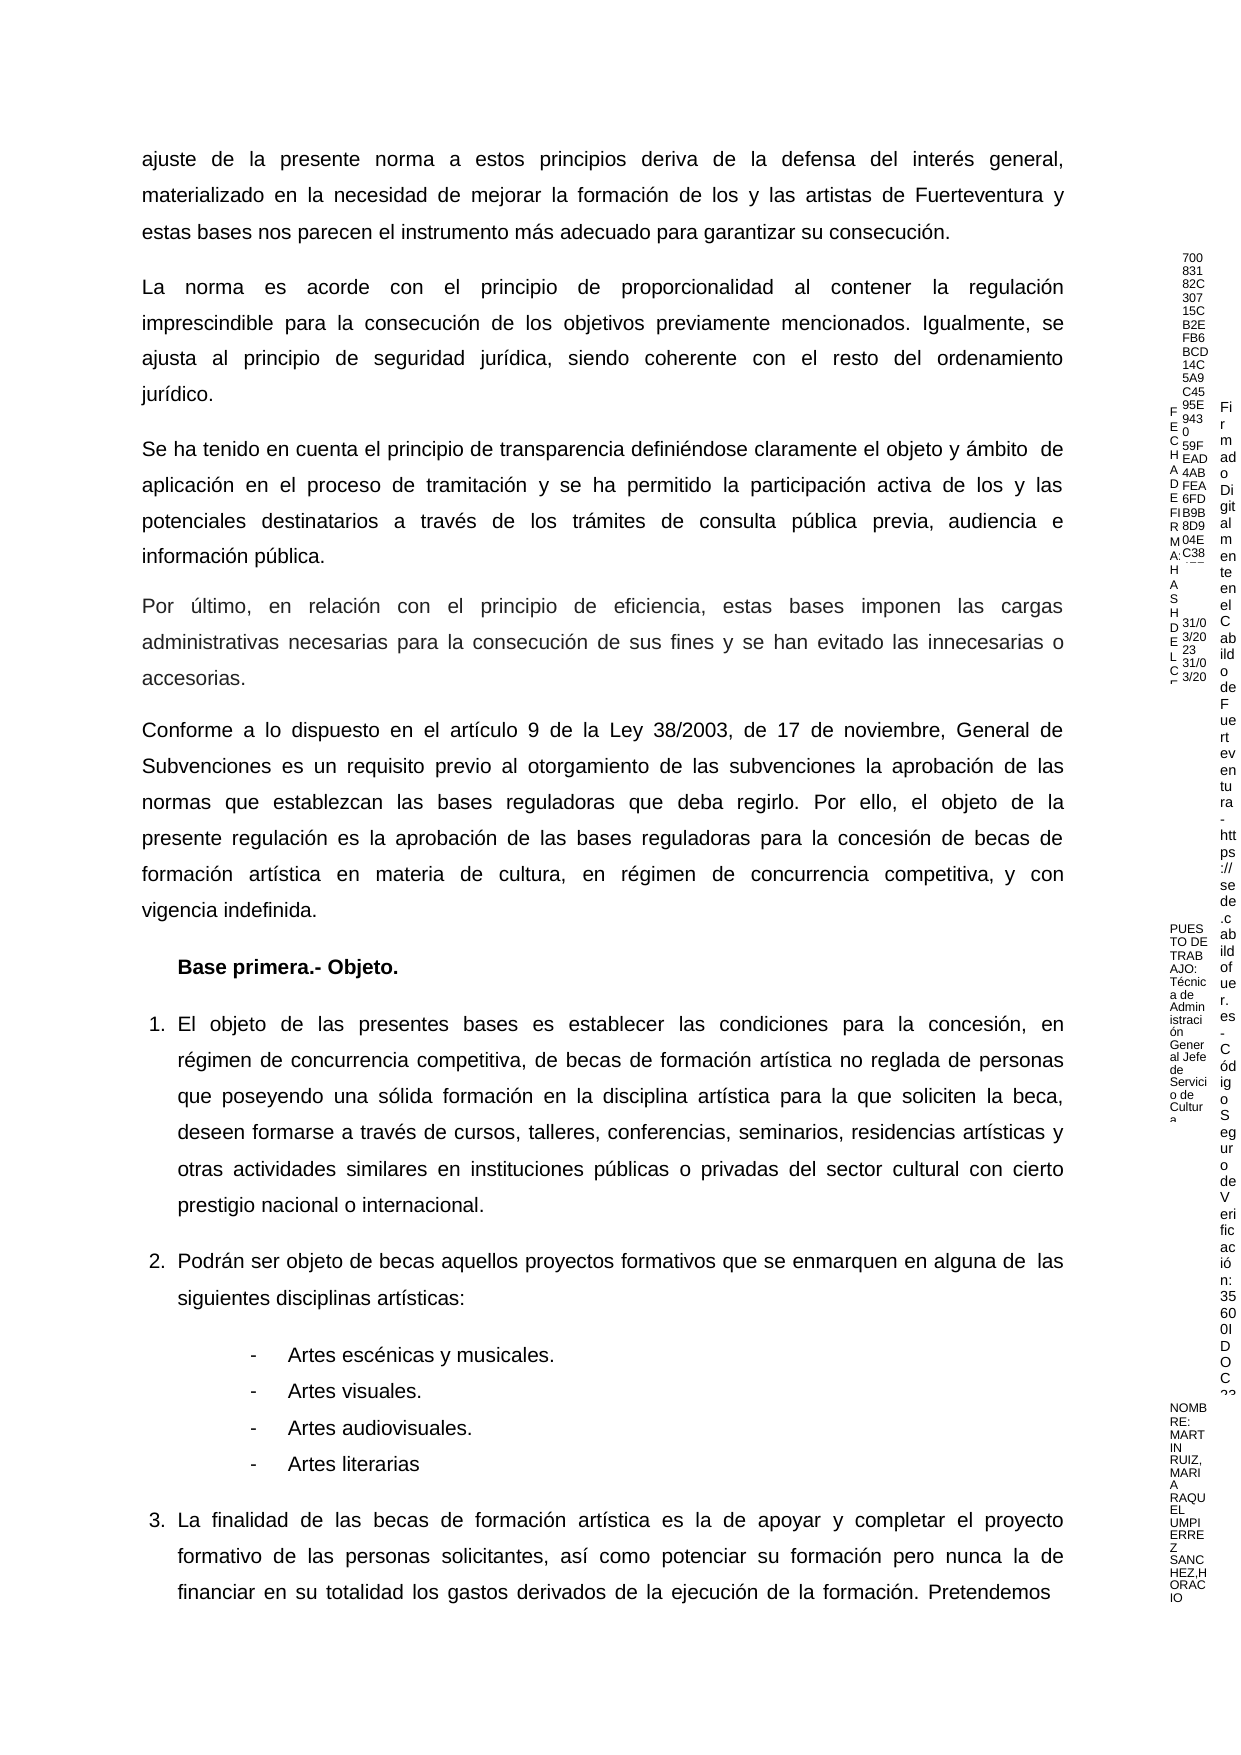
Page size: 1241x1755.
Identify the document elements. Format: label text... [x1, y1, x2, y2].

list Artes escénicas y musicales. [250, 1342, 1218, 1368]
text Técnica de Administración General Jefe de Servicio de Cultura [1169, 977, 1207, 1121]
text Se ha tenido en cuenta el principio de transparencia definiéndose claramente el objeto y ámbito de aplicación en el proceso de tramitación y se ha permitido la participación activa de los y las potenciales destinatarios a través de los trámites de consulta pública previa, audiencia e información pública. [142, 437, 1064, 568]
list [1209, 1451, 1241, 1477]
text 59FEAD4ABFEA6FDB9B8D904EC384FF03E228B38D [1182, 439, 1209, 562]
list La finalidad de las becas de formación artística es la de apoyar y completar el proyecto formativo de las personas solicitantes, así como potenciar su formación pero nunca la de financiar en su totalidad los gastos derivados de la ejecución de la formación. Pretendemos [148, 1508, 1064, 1604]
text PUESTO DE TRABAJO: [1169, 922, 1209, 976]
text 31/03/2023 [1182, 617, 1209, 657]
list Podrán ser objeto de becas aquellos proyectos formativos que se enmarquen en alguna de las siguientes disciplinas artísticas: [148, 1249, 1064, 1310]
text FECHA DE FIRMA: HASH DEL CERTIFICADO: [1169, 405, 1184, 684]
list Artes literarias [250, 1451, 1167, 1477]
list NOMBRE: [1169, 1402, 1209, 1429]
list Artes audiovisuales. [250, 1415, 1167, 1440]
list Artes visuales. [250, 1379, 1241, 1605]
text ajuste de la presente norma a estos principios deriva de la defensa del interés general, materializado en la necesidad de mejorar la formación de los y las artistas de Fuerteventura y estas bases nos parecen el instrumento más adecuado para garantizar su consecución. [142, 147, 1064, 243]
list El objeto de las presentes bases es establecer las condiciones para la concesión, en régimen de concurrencia competitiva, de becas de formación artística no reglada de personas que poseyendo una sólida formación en la disciplina artística para la que soliciten la beca, deseen formarse a través de cursos, talleres, conferencias, seminarios, residencias artísticas y otras actividades similares en instituciones públicas o privadas del sector cultural con cierto prestigio nacional o internacional. [148, 1012, 1064, 1216]
list MARTIN RUIZ,MARIA RAQUEL UMPIERREZ SANCHEZ,HORACIO [1169, 1430, 1207, 1605]
text Firmado Digitalmente en el Cabildo de Fuerteventura - https://sede.cabildofuer.es - Código Seguro de Verificación: 35600IDOC23F32D5B2DB75264DAC [1220, 400, 1237, 1394]
subtitle Base primera.- Objeto. [177, 955, 1167, 979]
list [1209, 1415, 1241, 1440]
text 70083182C30715CB2EFB6BCD14C5A9C4595E9430 [1182, 251, 1209, 439]
text Conforme a lo dispuesto en el artículo 9 de la Ley 38/2003, de 17 de noviembre, General de Subvenciones es un requisito previo al otorgamiento de las subvenciones la aprobación de las normas que establezcan las bases reguladoras que deba regirlo. Por ello, el objeto de la presente regulación es la aprobación de las bases reguladoras para la concesión de becas de formación artística en materia de cultura, en régimen de concurrencia competitiva, y con vigencia indefinida. [142, 717, 1064, 922]
text Por último, en relación con el principio de eficiencia, estas bases imponen las cargas administrativas necesarias para la consecución de sus fines y se han evitado las innecesarias o accesorias. [142, 594, 1064, 690]
text La norma es acorde con el principio de proporcionalidad al contener la regulación imprescindible para la consecución de los objetivos previamente mencionados. Igualmente, se ajusta al principio de seguridad jurídica, siendo coherente con el resto del ordenamiento jurídico. [142, 274, 1064, 406]
text 31/03/2023 [1182, 657, 1209, 684]
